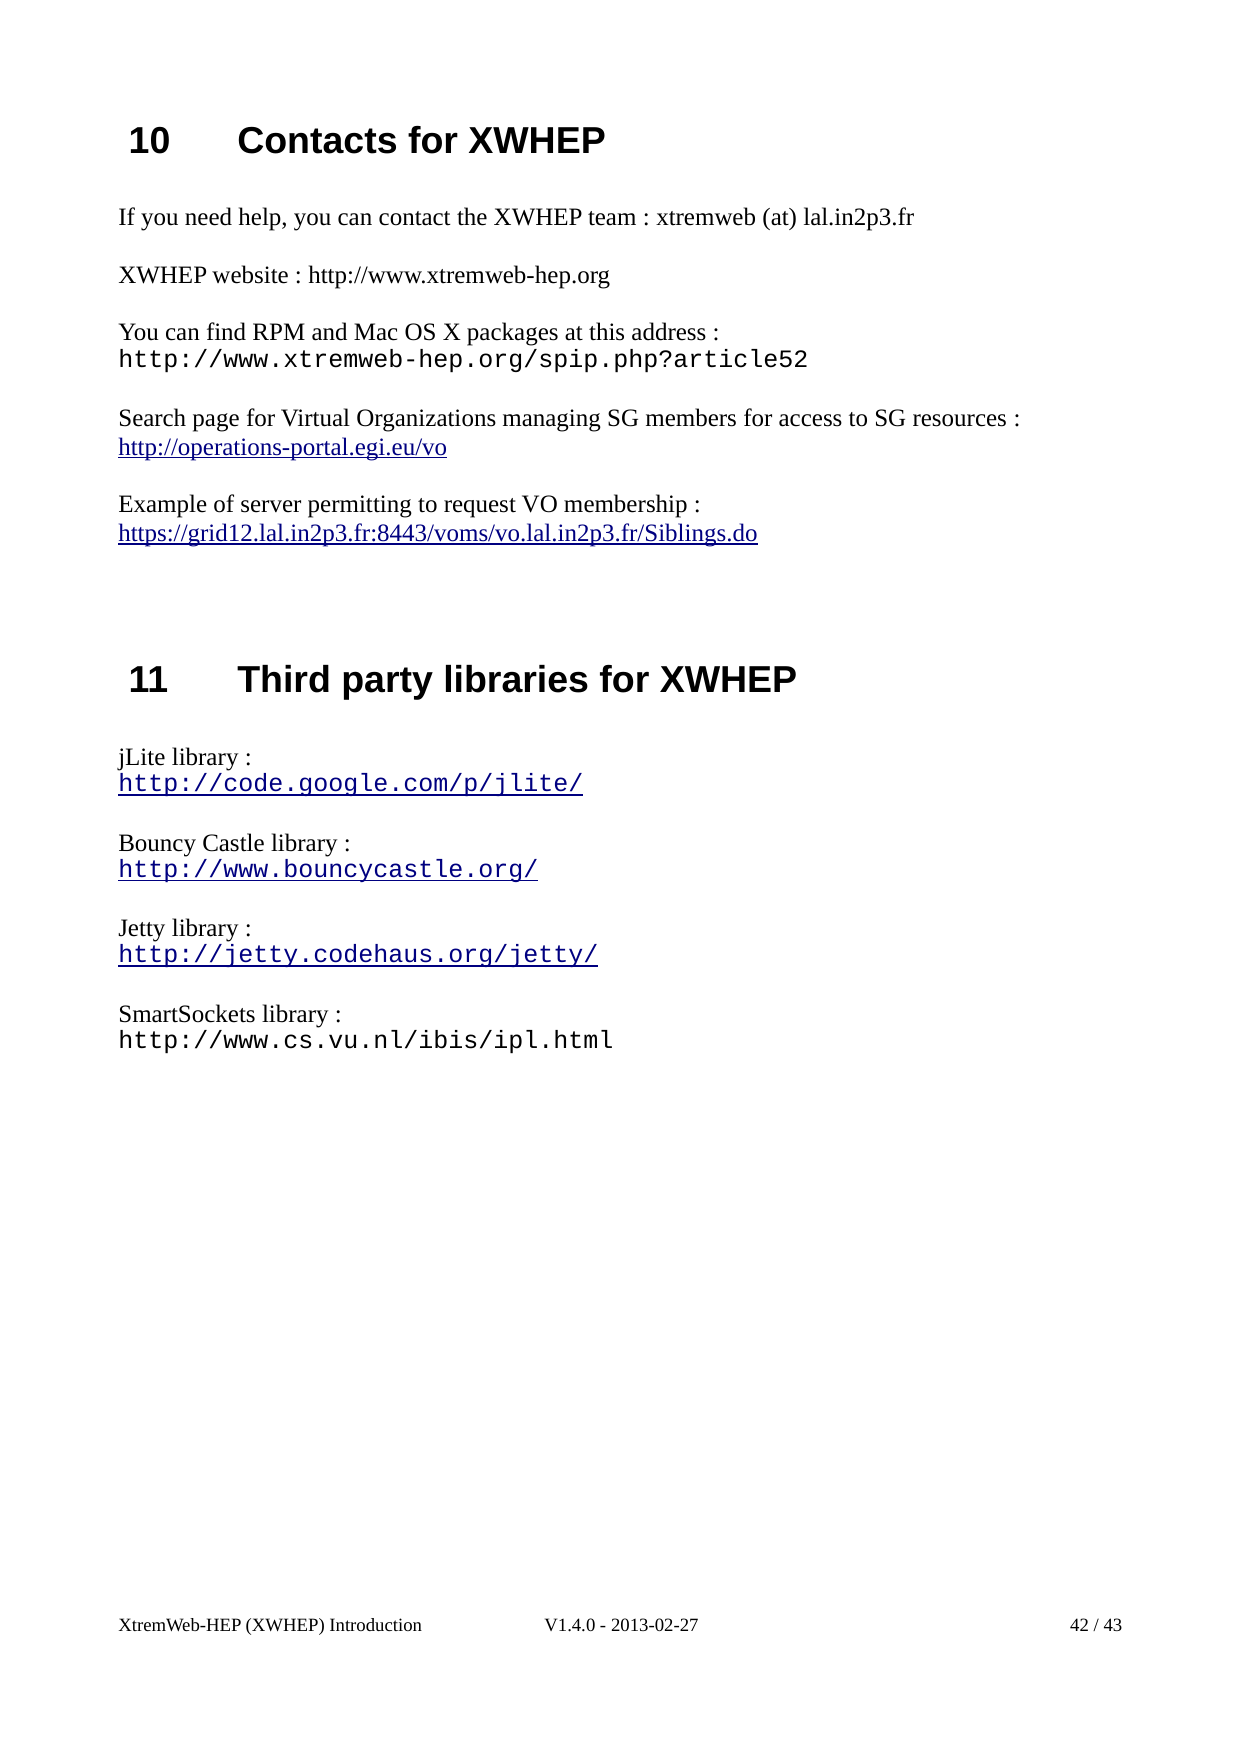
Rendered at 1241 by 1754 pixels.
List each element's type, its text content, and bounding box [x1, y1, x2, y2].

text https://grid12.lal.in2p3.fr:8443/voms/vo.lal.in2p3.fr/Siblings.do [118, 518, 1122, 547]
text http://code.google.com/p/jlite/ [118, 771, 1122, 799]
text You can find RPM and Mac OS X packages at this address : [118, 317, 1122, 346]
text http://www.xtremweb-hep.org/spip.php?article52 [118, 346, 1122, 374]
text SmartSockets library : [118, 999, 1122, 1028]
text XWHEP website : http://www.xtremweb-hep.org [118, 260, 1122, 289]
text http://www.cs.vu.nl/ibis/ipl.html [118, 1028, 1122, 1056]
text Search page for Virtual Organizations managing SG members for access to SG resources : [118, 403, 1122, 432]
text http://www.bouncycastle.org/ [118, 857, 1122, 885]
text If you need help, you can contact the XWHEP team : xtremweb (at) lal.in2p3.fr [118, 202, 1122, 231]
text Example of server permitting to request VO membership : [118, 489, 1122, 518]
text http://operations-portal.egi.eu/vo [118, 432, 1122, 461]
text Bouncy Castle library : [118, 828, 1122, 857]
text http://jetty.codehaus.org/jetty/ [118, 942, 1122, 970]
text jLite library : [118, 742, 1122, 771]
subtitle Third party libraries for XWHEP [118, 658, 1122, 701]
subtitle Contacts for XWHEP [118, 118, 1122, 161]
text Jetty library : [118, 913, 1122, 942]
